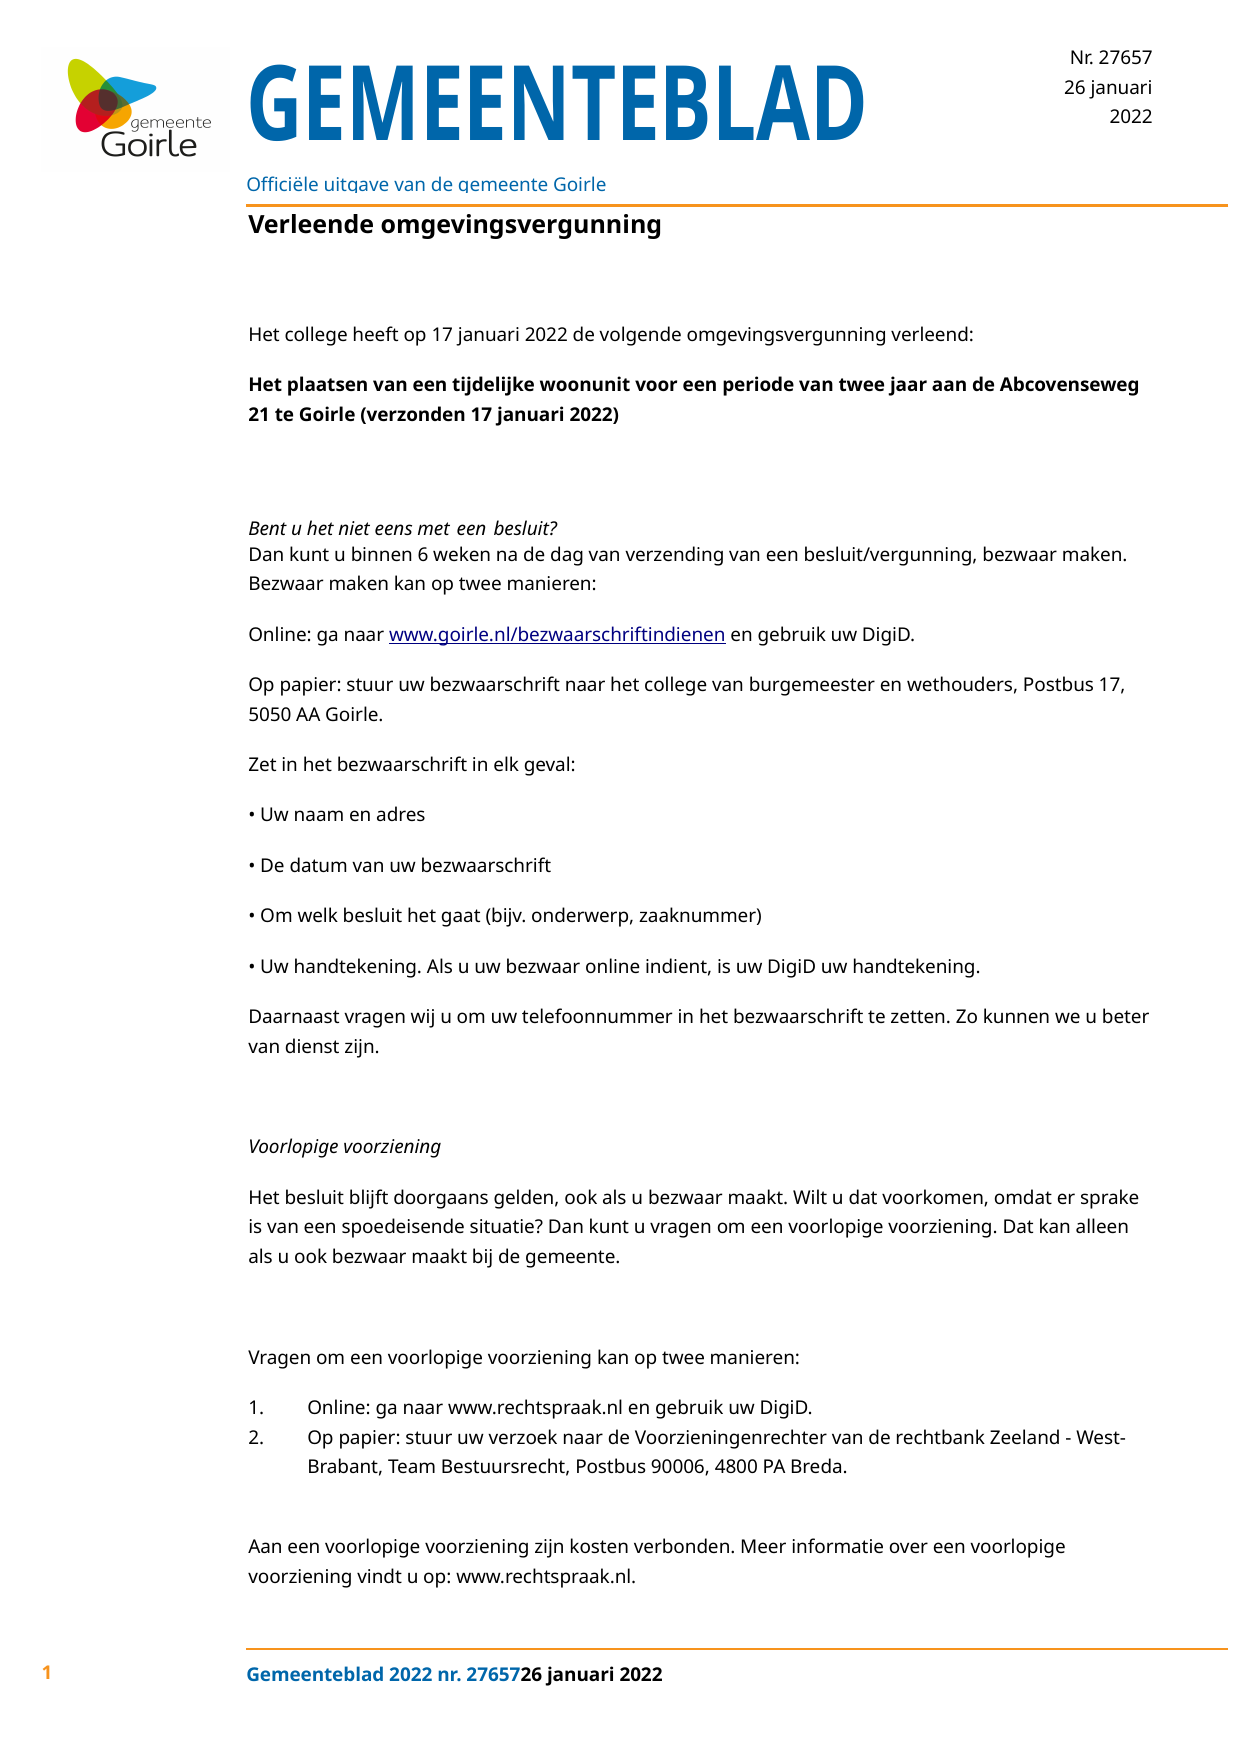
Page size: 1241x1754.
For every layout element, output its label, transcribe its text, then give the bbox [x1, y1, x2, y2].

text • De datum van uw bezwaarschrift [248, 852, 1152, 878]
picture [41, 47, 231, 172]
text Op papier: stuur uw bezwaarschrift naar het college van burgemeester en wethouders, Postbus 17, 5050 AA Goirle. [248, 671, 1152, 727]
text Zet in het bezwaarschrift in elk geval: [248, 751, 1152, 777]
text • Uw handtekening. Als u uw bezwaar online indient, is uw DigiD uw handtekening. [248, 953, 1152, 979]
text • Uw naam en adres [248, 802, 1152, 827]
text • Om welk besluit het gaat (bijv. onderwerp, zaaknummer) [248, 902, 1152, 928]
text Online: ga naar www.goirle.nl/bezwaarschriftindienen en gebruik uw DigiD. [248, 621, 1152, 647]
text Verleende omgevingsvergunning [248, 207, 1152, 241]
text Het plaatsen van een tijdelijke woonunit voor een periode van twee jaar aan de Abcovenseweg 21 te Goirle (verzonden 17 januari 2022) [248, 371, 1152, 426]
list Op papier: stuur uw verzoek naar de Voorzieningenrechter van de rechtbank Zeeland - West-Brabant, Team Bestuursrecht, Postbus 90006, 4800 PA Breda. [248, 1424, 1152, 1479]
text Bent u het niet eens met een besluit? [248, 515, 1152, 541]
text Dan kunt u binnen 6 weken na de dag van verzending van een besluit/vergunning, bezwaar maken. Bezwaar maken kan op twee manieren: [248, 541, 1152, 596]
text Het besluit blijft doorgaans gelden, ook als u bezwaar maakt. Wilt u dat voorkomen, omdat er sprake is van een spoedeisende situatie? Dan kunt u vragen om een voorlopige voorziening. Dat kan alleen als u ook bezwaar maakt bij de gemeente. [248, 1184, 1152, 1269]
text Aan een voorlopige voorziening zijn kosten verbonden. Meer informatie over een voorlopige voorziening vindt u op: www.rechtspraak.nl. [248, 1534, 1152, 1589]
text Daarnaast vragen wij u om uw telefoonnummer in het bezwaarschrift te zetten. Zo kunnen we u beter van dienst zijn. [248, 1003, 1152, 1059]
text Vragen om een voorlopige voorziening kan op twee manieren: [248, 1344, 1152, 1370]
text Het college heeft op 17 januari 2022 de volgende omgevingsvergunning verleend: [248, 321, 1152, 346]
list Online: ga naar www.rechtspraak.nl en gebruik uw DigiD. [248, 1394, 1152, 1420]
text Voorlopige voorziening [248, 1134, 1152, 1159]
